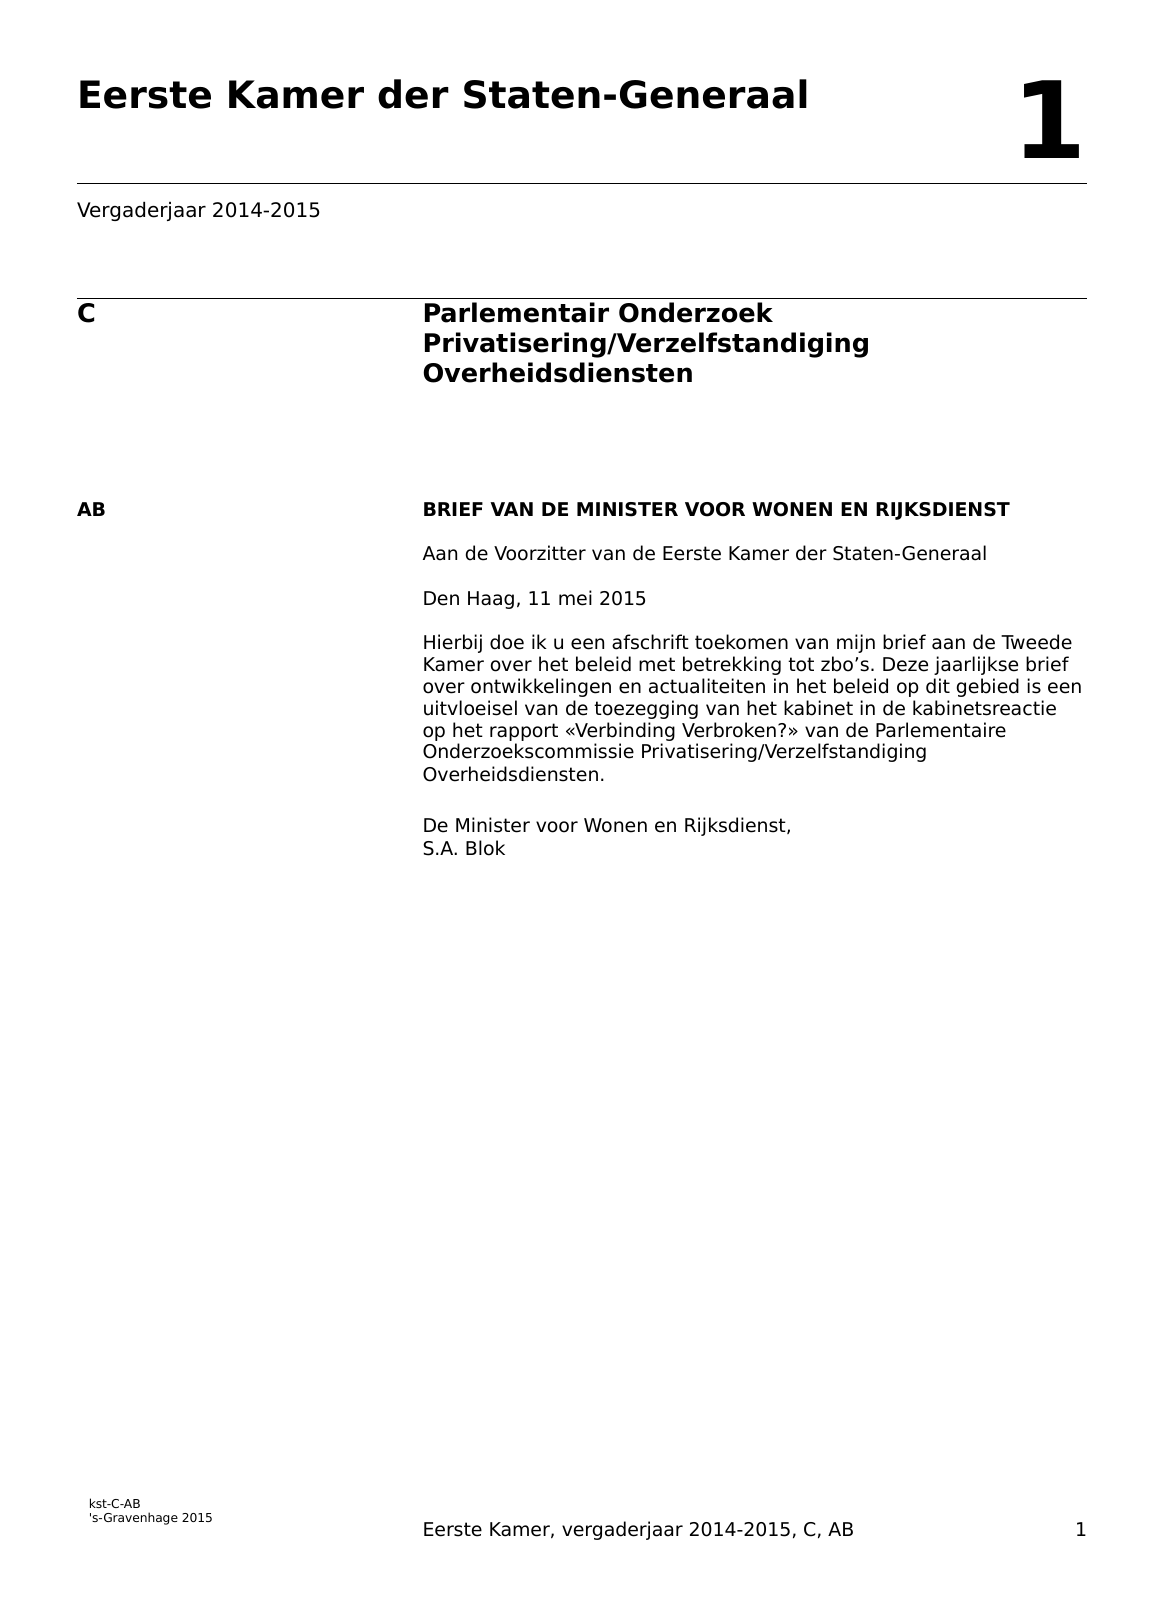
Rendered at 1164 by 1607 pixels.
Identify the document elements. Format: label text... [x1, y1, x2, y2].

table_cell Vergaderjaar 2014-2015 [77, 184, 1087, 298]
subtitle C Parlementair Onderzoek Privatisering/Verzelfstandiging Overheidsdiensten [77, 299, 1087, 388]
text De Minister voor Wonen en Rijksdienst, S.A. Blok [422, 815, 1087, 859]
text Den Haag, 11 mei 2015 [422, 587, 1087, 609]
table_header 1 [886, 59, 1087, 183]
subtitle AB BRIEF VAN DE MINISTER VOOR WONEN EN RIJKSDIENST [77, 499, 1087, 521]
text Hierbij doe ik u een afschrift toekomen van mijn brief aan de Tweede Kamer over het beleid met betrekking tot zbo’s. Deze jaarlijkse brief over ontwikkelingen en actualiteiten in het beleid op dit gebied is een uitvloeisel van de toezegging van het kabinet in de kabinetsreactie op het rapport «Verbinding Verbroken?» van de Parlementaire Onderzoekscommissie Privatisering/Verzelfstandiging Overheidsdiensten. [422, 632, 1087, 785]
text kst-C-AB [88, 1497, 323, 1511]
text Aan de Voorzitter van de Eerste Kamer der Staten-Generaal [422, 543, 1087, 565]
text 's-Gravenhage 2015 [88, 1511, 323, 1525]
table_header Eerste Kamer der Staten-Generaal [77, 59, 886, 183]
